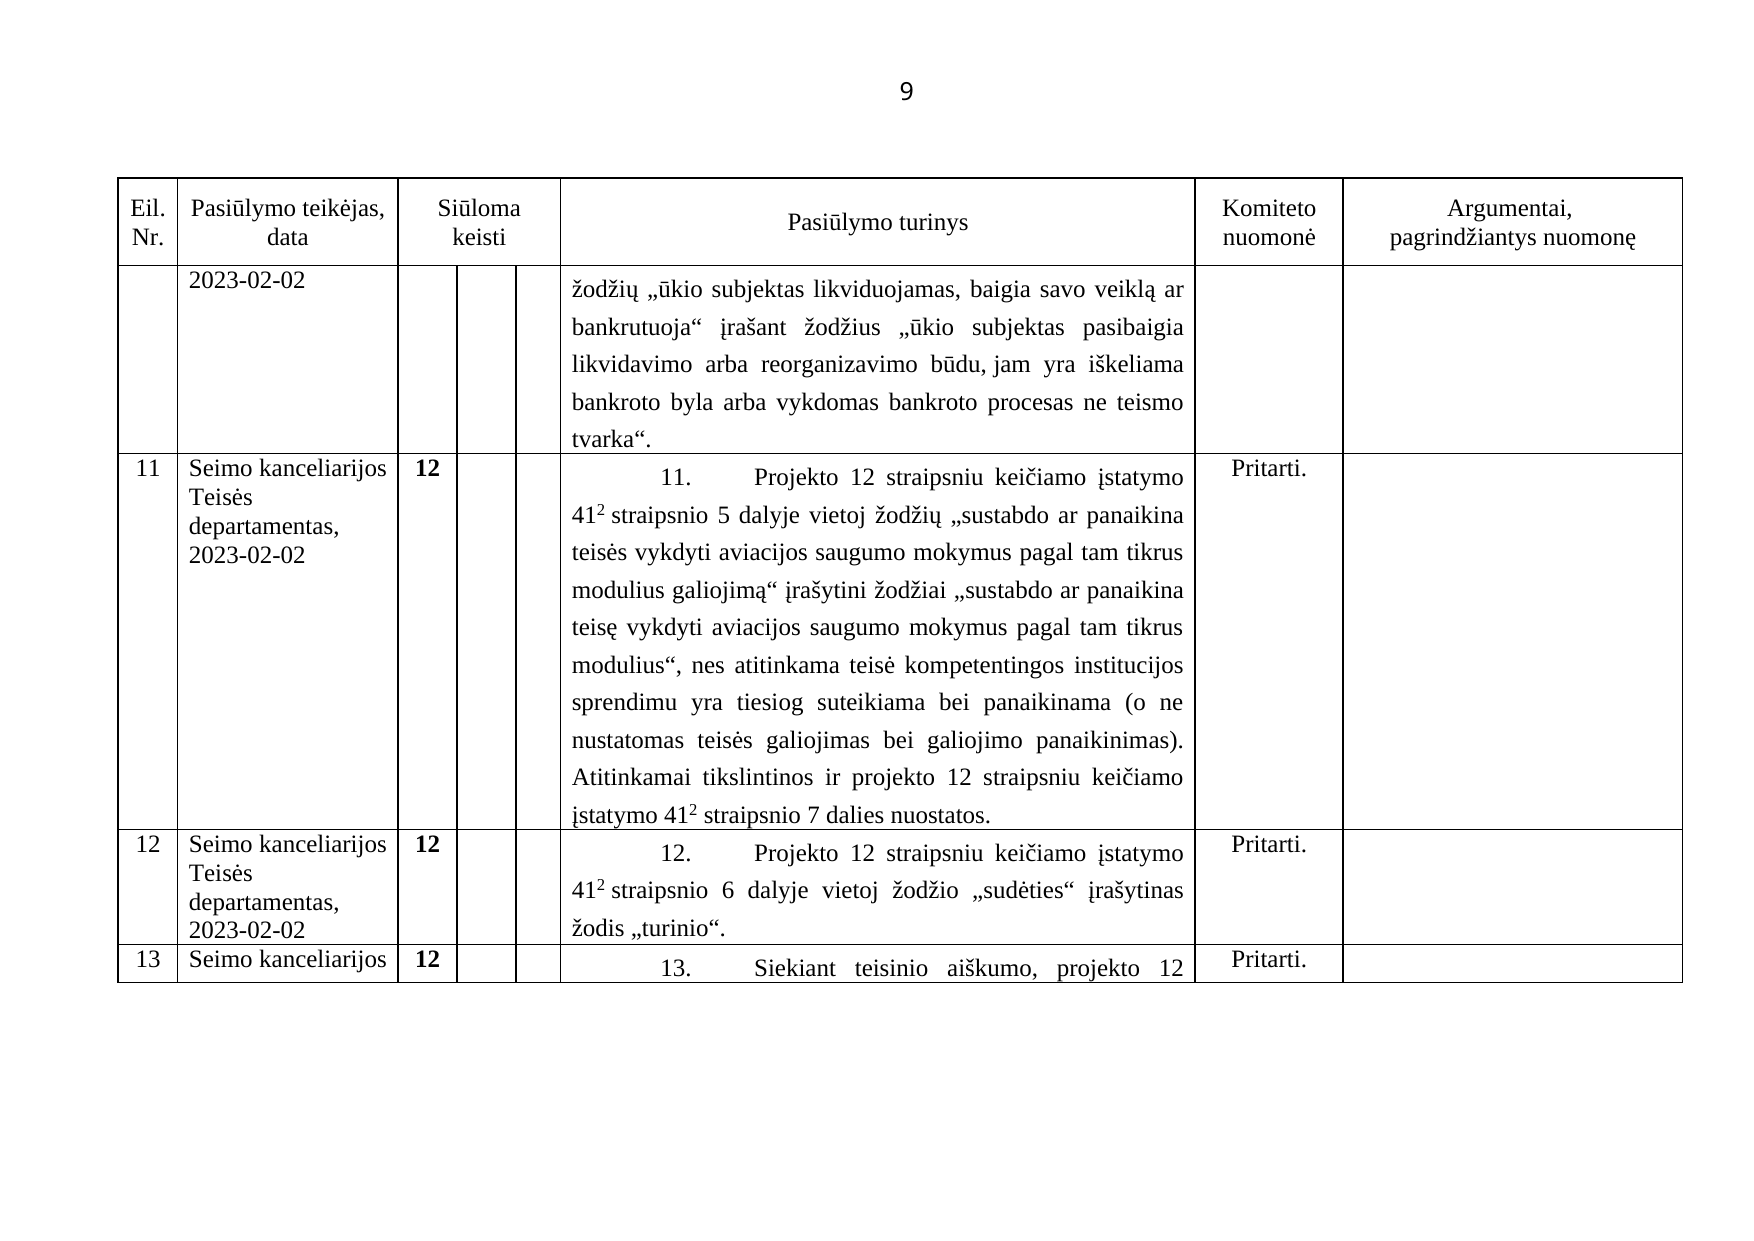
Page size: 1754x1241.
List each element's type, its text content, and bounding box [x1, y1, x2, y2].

table_cell [1196, 266, 1342, 453]
table_header Argumentai, pagrindžiantys nuomonę [1344, 179, 1682, 265]
table_cell 12 [399, 830, 456, 944]
table_cell [517, 945, 560, 982]
table_cell Seimo kanceliarijos Teisės departamentas, 2023-02-02 [178, 830, 397, 944]
table_cell [1344, 945, 1682, 982]
table_cell Pritarti. [1196, 945, 1342, 982]
table_cell Seimo kanceliarijos [178, 945, 397, 982]
table_header Komiteto nuomonė [1196, 179, 1342, 265]
table_cell 12. Projekto 12 straipsniu keičiamo įstatymo 412 straipsnio 6 dalyje vietoj žodžio „sudėties“ įrašytinas žodis „turinio“. [561, 830, 1194, 944]
table_cell [458, 266, 515, 453]
table_cell 11. Projekto 12 straipsniu keičiamo įstatymo 412 straipsnio 5 dalyje vietoj žodžių „sustabdo ar panaikina teisės vykdyti aviacijos saugumo mokymus pagal tam tikrus modulius galiojimą“ įrašytini žodžiai „sustabdo ar panaikina teisę vykdyti aviacijos saugumo mokymus pagal tam tikrus modulius“, nes atitinkama teisė kompetentingos institucijos sprendimu yra tiesiog suteikiama bei panaikinama (o ne nustatomas teisės galiojimas bei galiojimo panaikinimas). Atitinkamai tikslintinos ir projekto 12 straipsniu keičiamo įstatymo 412 straipsnio 7 dalies nuostatos. [561, 454, 1194, 828]
table_cell Pritarti. [1196, 454, 1342, 828]
table_cell [517, 830, 560, 944]
table_cell [517, 454, 560, 828]
table_cell 13 [119, 945, 177, 982]
table_cell 2023-02-02 [178, 266, 397, 453]
table_cell [1344, 266, 1682, 453]
table_cell 11 [119, 454, 177, 828]
table_header Eil. Nr. [119, 179, 177, 265]
table_cell [399, 266, 456, 453]
table_cell Seimo kanceliarijos Teisės departamentas, 2023-02-02 [178, 454, 397, 828]
table_cell žodžių „ūkio subjektas likviduojamas, baigia savo veiklą ar bankrutuoja“ įrašant žodžius „ūkio subjektas pasibaigia likvidavimo arba reorganizavimo būdu, jam yra iškeliama bankroto byla arba vykdomas bankroto procesas ne teismo tvarka“. [561, 266, 1194, 453]
table_cell [1344, 454, 1682, 828]
table_cell 13. Siekiant teisinio aiškumo, projekto 12 [561, 945, 1194, 982]
table_cell [517, 266, 560, 453]
table_cell [1344, 830, 1682, 944]
table_cell 12 [119, 830, 177, 944]
table_header Siūloma keisti [399, 179, 560, 265]
table_cell [458, 830, 515, 944]
table_cell [458, 454, 515, 828]
table_cell Pritarti. [1196, 830, 1342, 944]
table_cell [119, 266, 177, 453]
table_cell 12 [399, 454, 456, 828]
table_header Pasiūlymo turinys [561, 179, 1194, 265]
table_cell 12 [399, 945, 456, 982]
table_cell [458, 945, 515, 982]
table_header Pasiūlymo teikėjas, data [178, 179, 397, 265]
